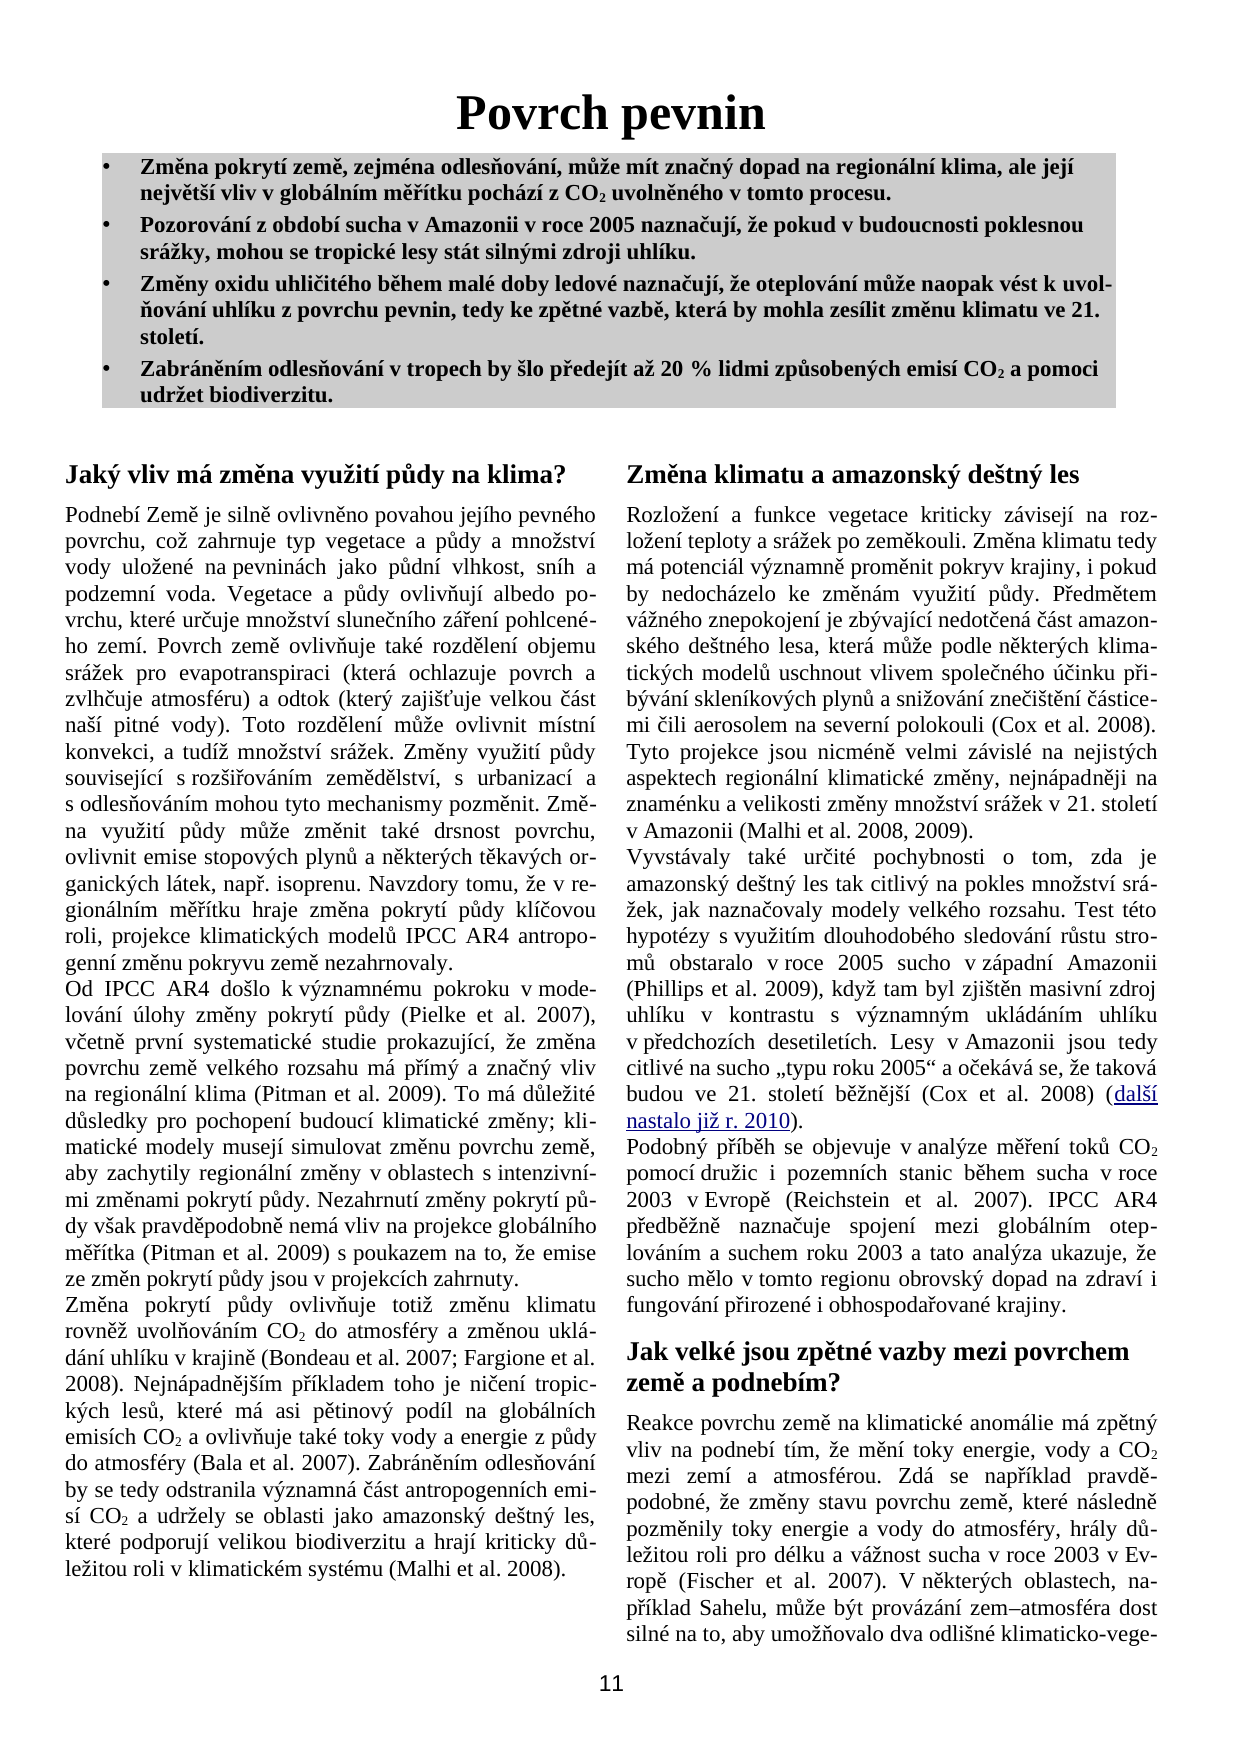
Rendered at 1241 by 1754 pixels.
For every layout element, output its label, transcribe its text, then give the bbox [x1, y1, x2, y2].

text Podobný příběh se objevuje v analýze měření toků CO2 pomocí družic i pozemních stanic během sucha v roce 2003 v Evropě (Reichstein et al. 2007). IPCC AR4 předběžně naznačuje spojení mezi globálním otep­lováním a suchem roku 2003 a tato analýza ukazuje, že sucho mělo v tomto regionu obrovský dopad na zdraví i fungování přirozené i obhospodařované krajiny. [626, 1133, 1157, 1318]
subtitle Změna klimatu a amazonský deštný les [626, 458, 1157, 489]
text Od IPCC AR4 došlo k významnému pokroku v mode­lování úlohy změny pokrytí půdy (Pielke et al. 2007), včetně první systematické studie prokazující, že změna povrchu země velkého rozsahu má přímý a značný vliv na regionální klima (Pitman et al. 2009). To má důležité důsledky pro pochopení budoucí klimatické změny; kli­matické modely musejí simulovat změnu povrchu země, aby zachytily regionální změny v oblastech s intenzivní­mi změnami pokrytí půdy. Nezahrnutí změny pokrytí pů­dy však pravděpodobně nemá vliv na projekce glo­bálního měřítka (Pitman et al. 2009) s poukazem na to, že emise ze změn pokrytí půdy jsou v projekcích zahrnuty. [65, 975, 597, 1291]
list Změny oxidu uhličitého během malé doby ledové naznačují, že oteplování může naopak vést k uvol­ňování uhlíku z povrchu pevnin, tedy ke zpětné vazbě, která by mohla zesílit změnu klimatu ve 21. století. [102, 270, 1116, 349]
list Změna pokrytí země, zejména odlesňování, může mít značný dopad na regionální klima, ale její největší vliv v globálním měřítku pochází z CO2 uvolněného v tomto procesu. [102, 153, 1116, 205]
subtitle Jaký vliv má změna využití půdy na klima? [65, 458, 597, 489]
list Pozorování z období sucha v Amazonii v roce 2005 naznačují, že pokud v budoucnosti poklesnou srážky, mohou se tropické lesy stát silnými zdroji uhlíku. [102, 211, 1116, 264]
text Vyvstávaly také určité pochybnosti o tom, zda je amazonský deštný les tak citlivý na pokles množství srá­žek, jak naznačovaly modely velkého rozsahu. Test této hypotézy s využitím dlouhodobého sledování růstu stro­mů obstaralo v roce 2005 sucho v západní Amazonii (Phillips et al. 2009), když tam byl zjištěn masivní zdroj uhlíku v kontrastu s významným ukládáním uhlíku v před­chozích desetiletích. Lesy v A­ma­zonii jsou tedy citlivé na sucho „typu roku 2005“ a očekává se, že taková budou ve 21. století běžnější (Cox et al. 2008) (další nastalo již r. 2010). [626, 843, 1157, 1133]
text Změna pokrytí půdy ovlivňuje totiž změnu klimatu rovněž uvolňováním CO2 do atmosféry a změnou uklá­dání uhlíku v krajině (Bondeau et al. 2007; Fargione et al. 2008). Nejnápadnějším příkladem toho je ničení tropic­kých lesů, které má asi pětinový podíl na globálních emisích CO2 a ovlivňuje také toky vody a energie z půdy do atmosféry (Bala et al. 2007). Zabráněním odlesňování by se tedy odstranila významná část antropogenních emi­sí CO2 a udržely se oblasti jako amazonský deštný les, které podporují velikou biodiverzitu a hrají kriticky dů­ležitou roli v klimatickém systému (Malhi et al. 2008). [65, 1291, 597, 1581]
subtitle Jak velké jsou zpětné vazby mezi povrchem země a podnebím? [626, 1335, 1157, 1398]
text Podnebí Země je silně ovlivněno povahou jejího pevného povrchu, což zahrnuje typ vegetace a půdy a množství vody uložené na pevninách jako půdní vlhkost, sníh a podzemní voda. Vegetace a půdy ovlivňují albedo po­vrchu, které určuje množství slunečního záření pohlcené­ho zemí. Povrch země ovlivňuje také rozdělení objemu srážek pro evapotranspiraci (která ochlazuje povrch a zvlhčuje atmosféru) a odtok (který zajišťuje velkou část naší pitné vody). Toto rozdělení může ovlivnit místní konvekci, a tudíž množství srážek. Změny využití půdy související s rozšiřováním zemědělství, s urbanizací a s odlesňováním mohou tyto mechanismy pozměnit. Změ­na využití půdy může změnit také drsnost povrchu, ovlivnit emise stopových plynů a některých těkavých or­ganických látek, např. isoprenu. Navzdory tomu, že v re­gionálním měřítku hraje změna pokrytí půdy klíčovou roli, projekce klimatických modelů IPCC AR4 antropo­genní změnu pokryvu země nezahrnovaly. [65, 501, 597, 975]
list Zabráněním odlesňování v tropech by šlo předejít až 20 % lidmi způsobených emisí CO2 a pomoci udržet biodiverzitu. [102, 355, 1116, 408]
text Rozložení a funkce vegetace kriticky závisejí na roz­ložení teploty a srážek po zeměkouli. Změna klimatu tedy má potenciál významně proměnit pokryv krajiny, i pokud by nedocházelo ke změnám využití půdy. Předmětem vážného znepokojení je zbývající nedotčená část amazon­ského deštného lesa, která může podle některých klima­tických modelů uschnout vlivem společného účinku při­bývání skleníkových plynů a snižování znečištění částice­mi čili aerosolem na severní polokouli (Cox et al. 2008). Tyto projekce jsou nicméně velmi závislé na nejis­tých aspektech regionální klimatické změny, nejnápad­něj­i na znaménku a velikosti změny množství srážek v 21. století v Amazonii (Malhi et al. 2008, 2009). [626, 501, 1157, 843]
text Reakce povrchu země na klimatické anomálie má zpětný vliv na podnebí tím, že mění toky energie, vody a CO2 mezi zemí a atmosférou. Zdá se například pravdě­podobné, že změny stavu povrchu země, které následně pozměnily toky energie a vody do atmosféry, hrály dů­ležitou roli pro délku a vážnost sucha v roce 2003 v Ev­ropě (Fischer et al. 2007). V některých oblastech, na­příklad Sahelu, může být provázání zem–atmosféra dost silné na to, aby umožňovalo dva odlišné klimaticko-vege­ [626, 1409, 1157, 1647]
subtitle Povrch pevnin [65, 83, 1157, 140]
